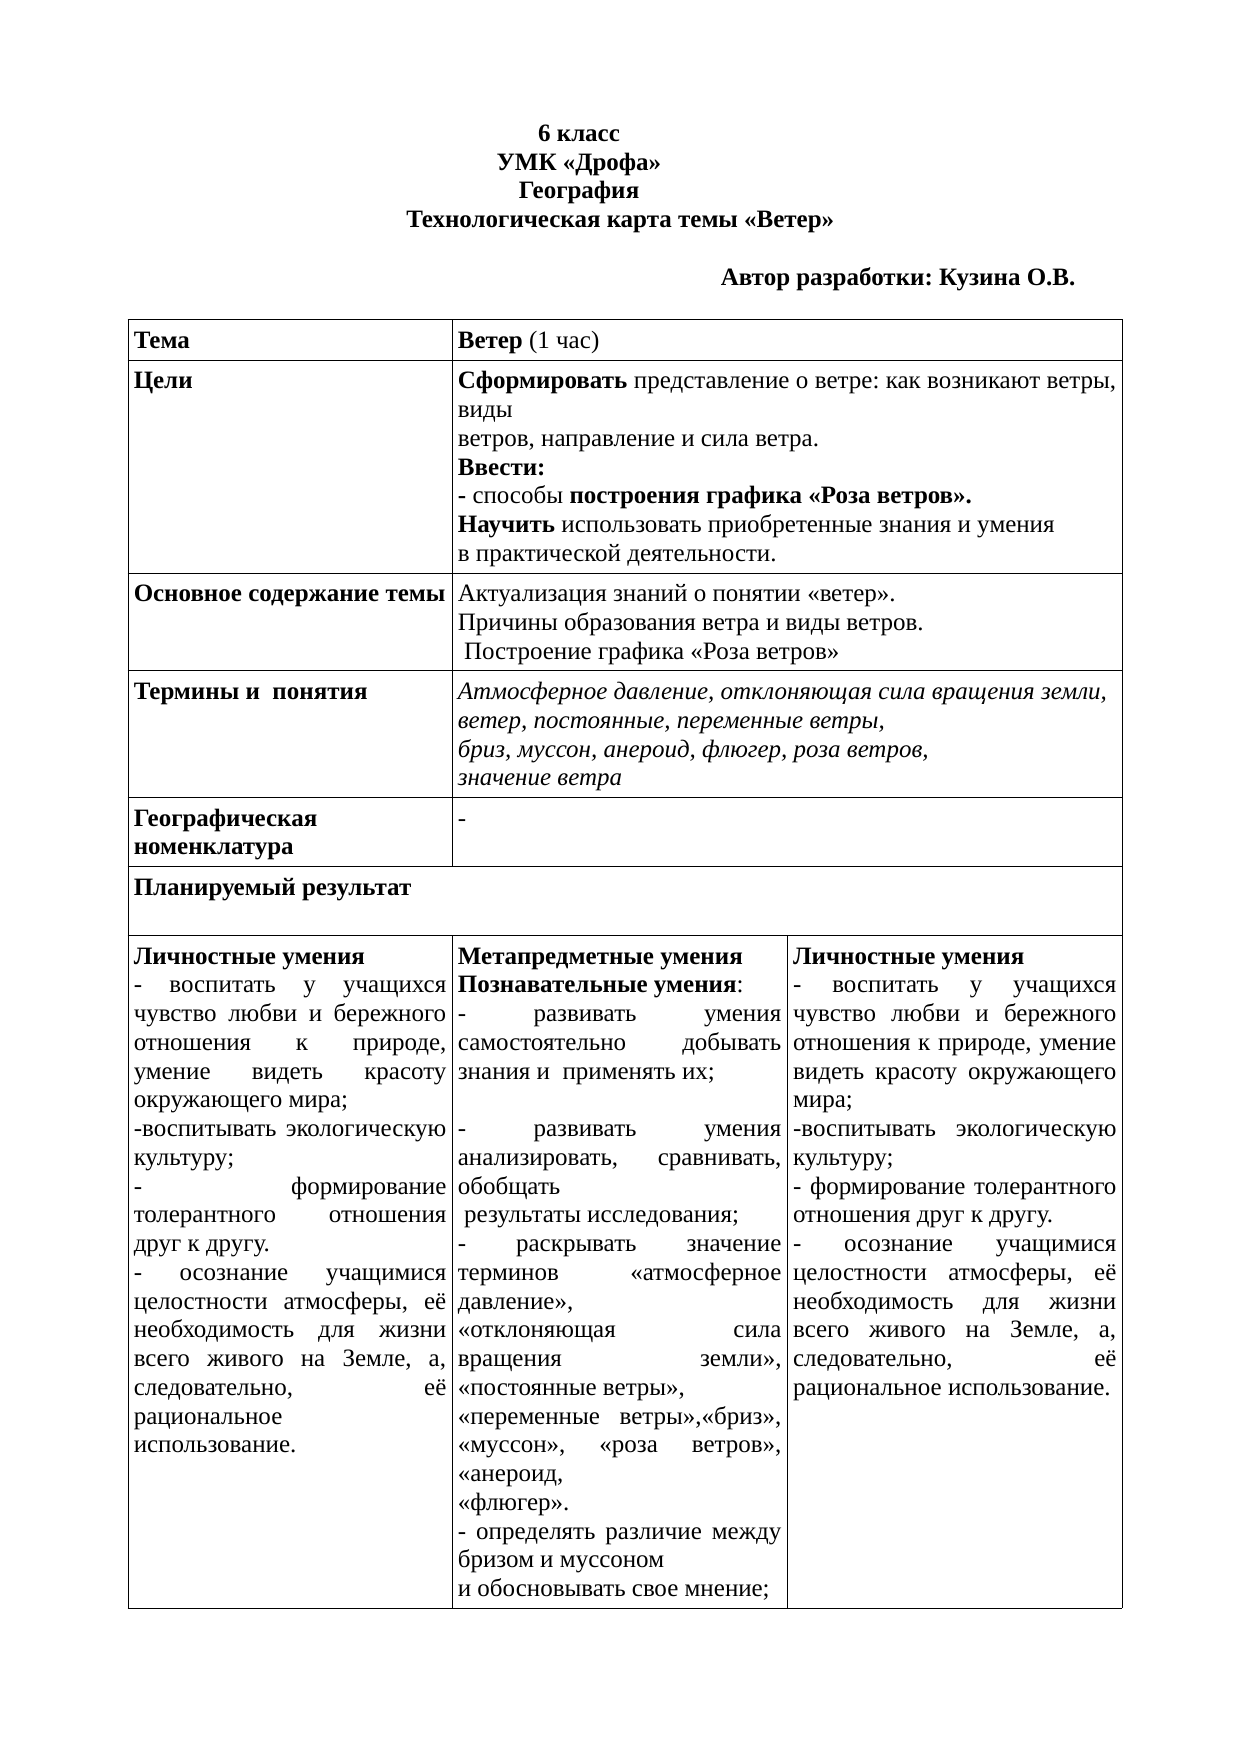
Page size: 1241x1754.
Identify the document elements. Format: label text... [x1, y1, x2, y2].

table_header Тема [129, 320, 452, 360]
text 6 класс [118, 118, 1039, 147]
table_cell Сформировать представление о ветре: как возникают ветры, виды ветров, направление и сила ветра. Ввести: - способы построения графика «Роза ветров». Научить использовать приобретенные знания и умения в практической деятельности. [453, 361, 1122, 572]
table_cell Основное содержание темы [129, 574, 452, 670]
table_cell Планируемый результат [129, 867, 1122, 935]
table_cell Термины и понятия [129, 671, 452, 797]
text Автор разработки: Кузина О.В. [118, 262, 1087, 291]
table_cell Личностные умения - воспитать у учащихся чувство любви и бережного отношения к природе, умение видеть красоту окружающего мира; -воспитывать экологическую культуру; - формирование толерантного отношения друг к другу. - осознание учащимися целостности атмосферы, её необходимость для жизни всего живого на Земле, а, следовательно, её рациональное использование. [129, 936, 452, 1608]
text УМК «Дрофа» [118, 147, 1039, 176]
table_cell Метапредметные умения Познавательные умения: - развивать умения самостоятельно добывать знания и применять их; - развивать умения анализировать, сравнивать, обобщать результаты исследования; - раскрывать значение терминов «атмосферное давление», «отклоняющая сила вращения земли», «постоянные ветры», «переменные ветры»,«бриз», «муссон», «роза ветров», «анероид, «флюгер». - определять различие между бризом и муссоном и обосновывать свое мнение; [453, 936, 787, 1608]
table_cell Географическая номенклатура [129, 798, 452, 866]
text Технологическая карта темы «Ветер» [118, 204, 1122, 233]
text География [118, 176, 1039, 204]
table_cell - [453, 798, 1122, 866]
table_header Ветер (1 час) [453, 320, 1122, 360]
table_cell Личностные умения - воспитать у учащихся чувство любви и бережного отношения к природе, умение видеть красоту окружающего мира; -воспитывать экологическую культуру; - формирование толерантного отношения друг к другу. - осознание учащимися целостности атмосферы, её необходимость для жизни всего живого на Земле, а, следовательно, её рациональное использование. [788, 936, 1122, 1608]
table_cell Актуализация знаний о понятии «ветер». Причины образования ветра и виды ветров. Построение графика «Роза ветров» [453, 574, 1122, 670]
table_cell Цели [129, 361, 452, 572]
table_cell Атмосферное давление, отклоняющая сила вращения земли, ветер, постоянные, переменные ветры, бриз, муссон, анероид, флюгер, роза ветров, значение ветра [453, 671, 1122, 797]
